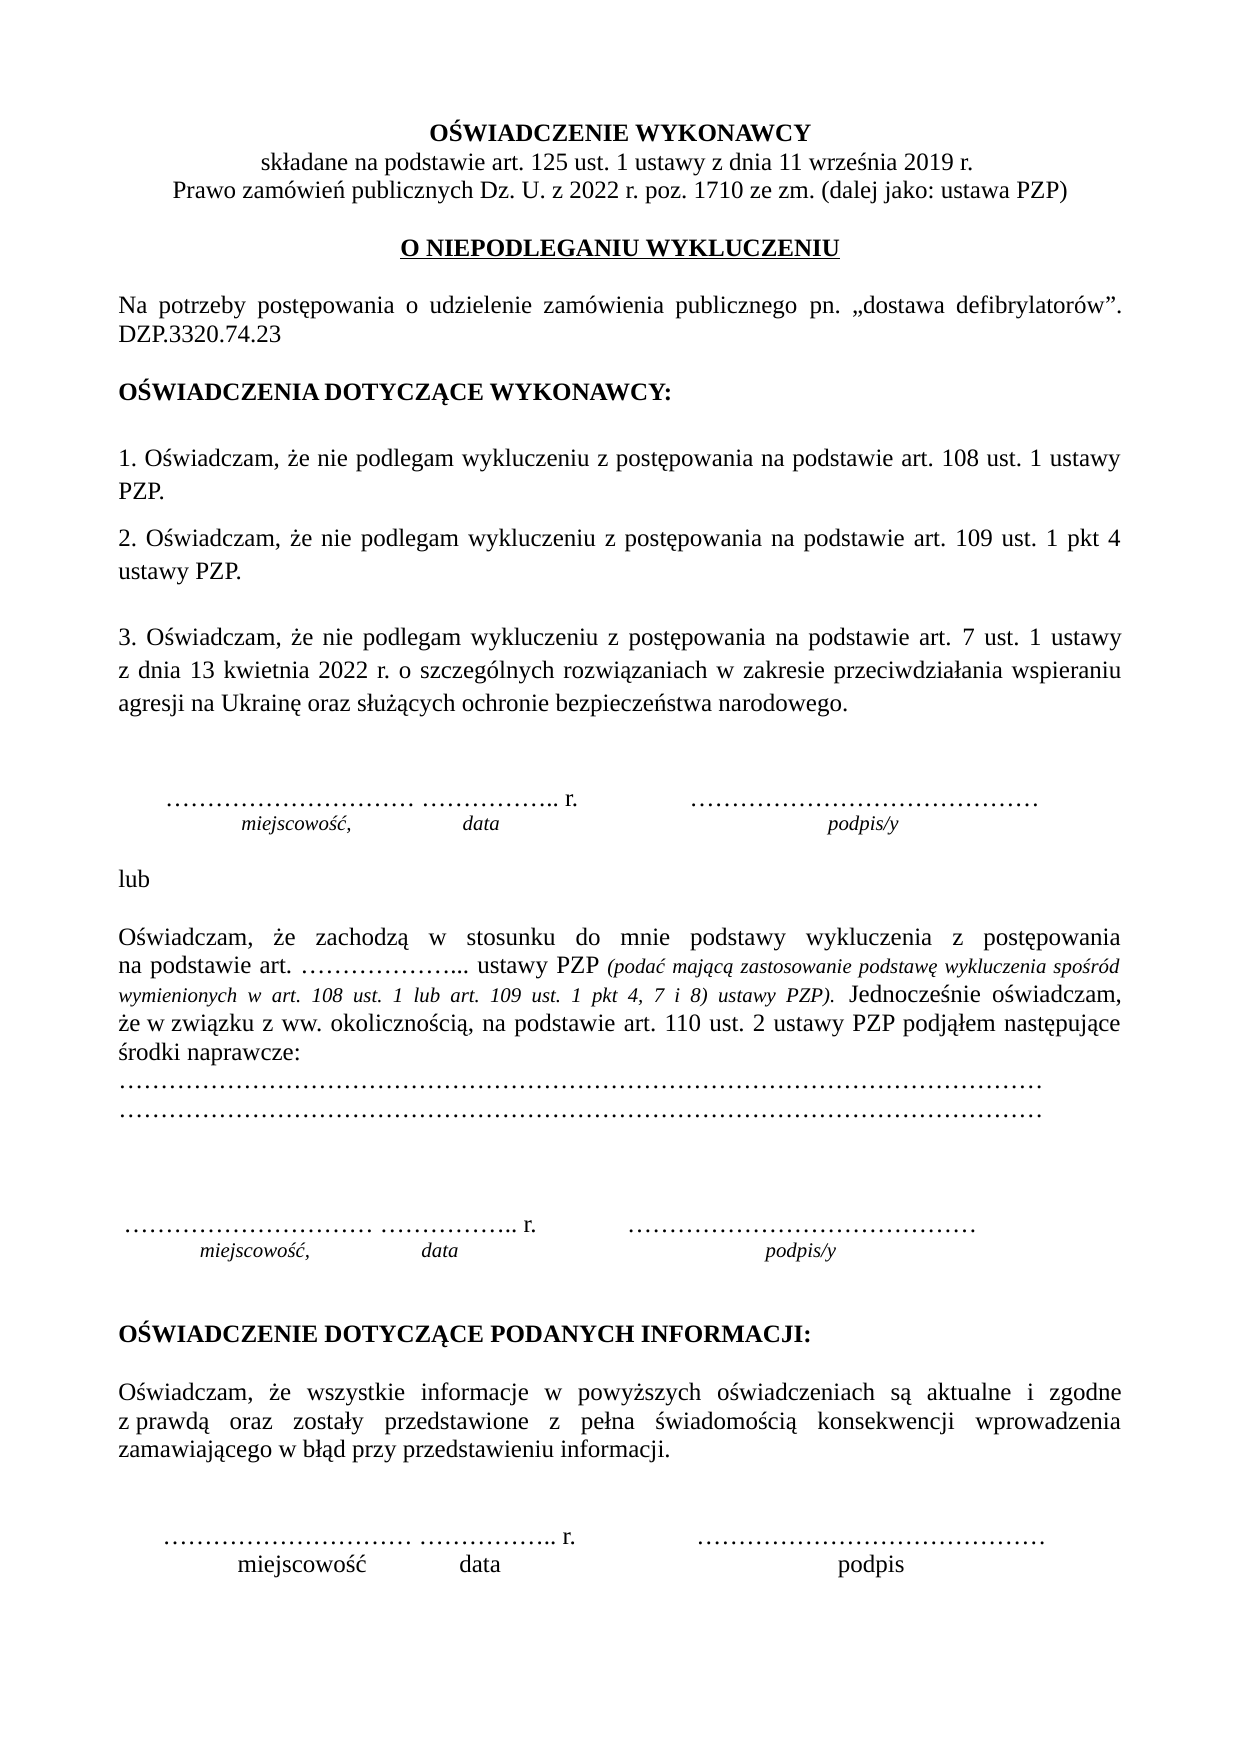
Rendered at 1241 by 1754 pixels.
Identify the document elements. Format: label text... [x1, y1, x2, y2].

text OŚWIADCZENIA DOTYCZĄCE WYKONAWCY: [118, 377, 1122, 406]
text Oświadczam, że zachodzą w stosunku do mnie podstawy wykluczenia z postępowania na podstawie art. ………………... ustawy PZP (podać mającą zastosowanie podstawę wykluczenia spośród wymienionych w art. 108 ust. 1 lub art. 109 ust. 1 pkt 4, 7 i 8) ustawy PZP). Jednocześnie oświadczam, że w związku z ww. okolicznością, na podstawie art. 110 ust. 2 ustawy PZP podjąłem następujące środki naprawcze: [118, 922, 1122, 1065]
text lub [118, 864, 1122, 893]
text Prawo zamówień publicznych Dz. U. z 2022 r. poz. 1710 ze zm. (dalej jako: ustawa PZP) [118, 176, 1122, 204]
text 3. Oświadczam, że nie podlegam wykluczeniu z postępowania na podstawie art. 7 ust. 1 ustawy z dnia 13 kwietnia 2022 r. o szczególnych rozwiązaniach w zakresie przeciwdziałania wspieraniu agresji na Ukrainę oraz służących ochronie bezpieczeństwa narodowego. [118, 622, 1122, 717]
text OŚWIADCZENIE DOTYCZĄCE PODANYCH INFORMACJI: [118, 1319, 1122, 1348]
text ………………………………………………………………………………………………… [118, 1065, 1122, 1094]
text składane na podstawie art. 125 ust. 1 ustawy z dnia 11 września 2019 r. [118, 147, 1122, 176]
text 1. Oświadczam, że nie podlegam wykluczeniu z postępowania na podstawie art. 108 ust. 1 ustawy PZP. [118, 443, 1122, 505]
text O NIEPODLEGANIU WYKLUCZENIU [118, 233, 1122, 262]
text Oświadczam, że wszystkie informacje w powyższych oświadczeniach są aktualne i zgodne z prawdą oraz zostały przedstawione z pełna świadomością konsekwencji wprowadzenia zamawiającego w błąd przy przedstawieniu informacji. [118, 1377, 1122, 1463]
text OŚWIADCZENIE WYKONAWCY [118, 118, 1122, 147]
text 2. Oświadczam, że nie podlegam wykluczeniu z postępowania na podstawie art. 109 ust. 1 pkt 4 ustawy PZP. [118, 523, 1122, 584]
text ………………………………………………………………………………………………… [118, 1094, 1122, 1123]
text Na potrzeby postępowania o udzielenie zamówienia publicznego pn. „dostawa defibrylatorów”. DZP.3320.74.23 [118, 291, 1122, 348]
